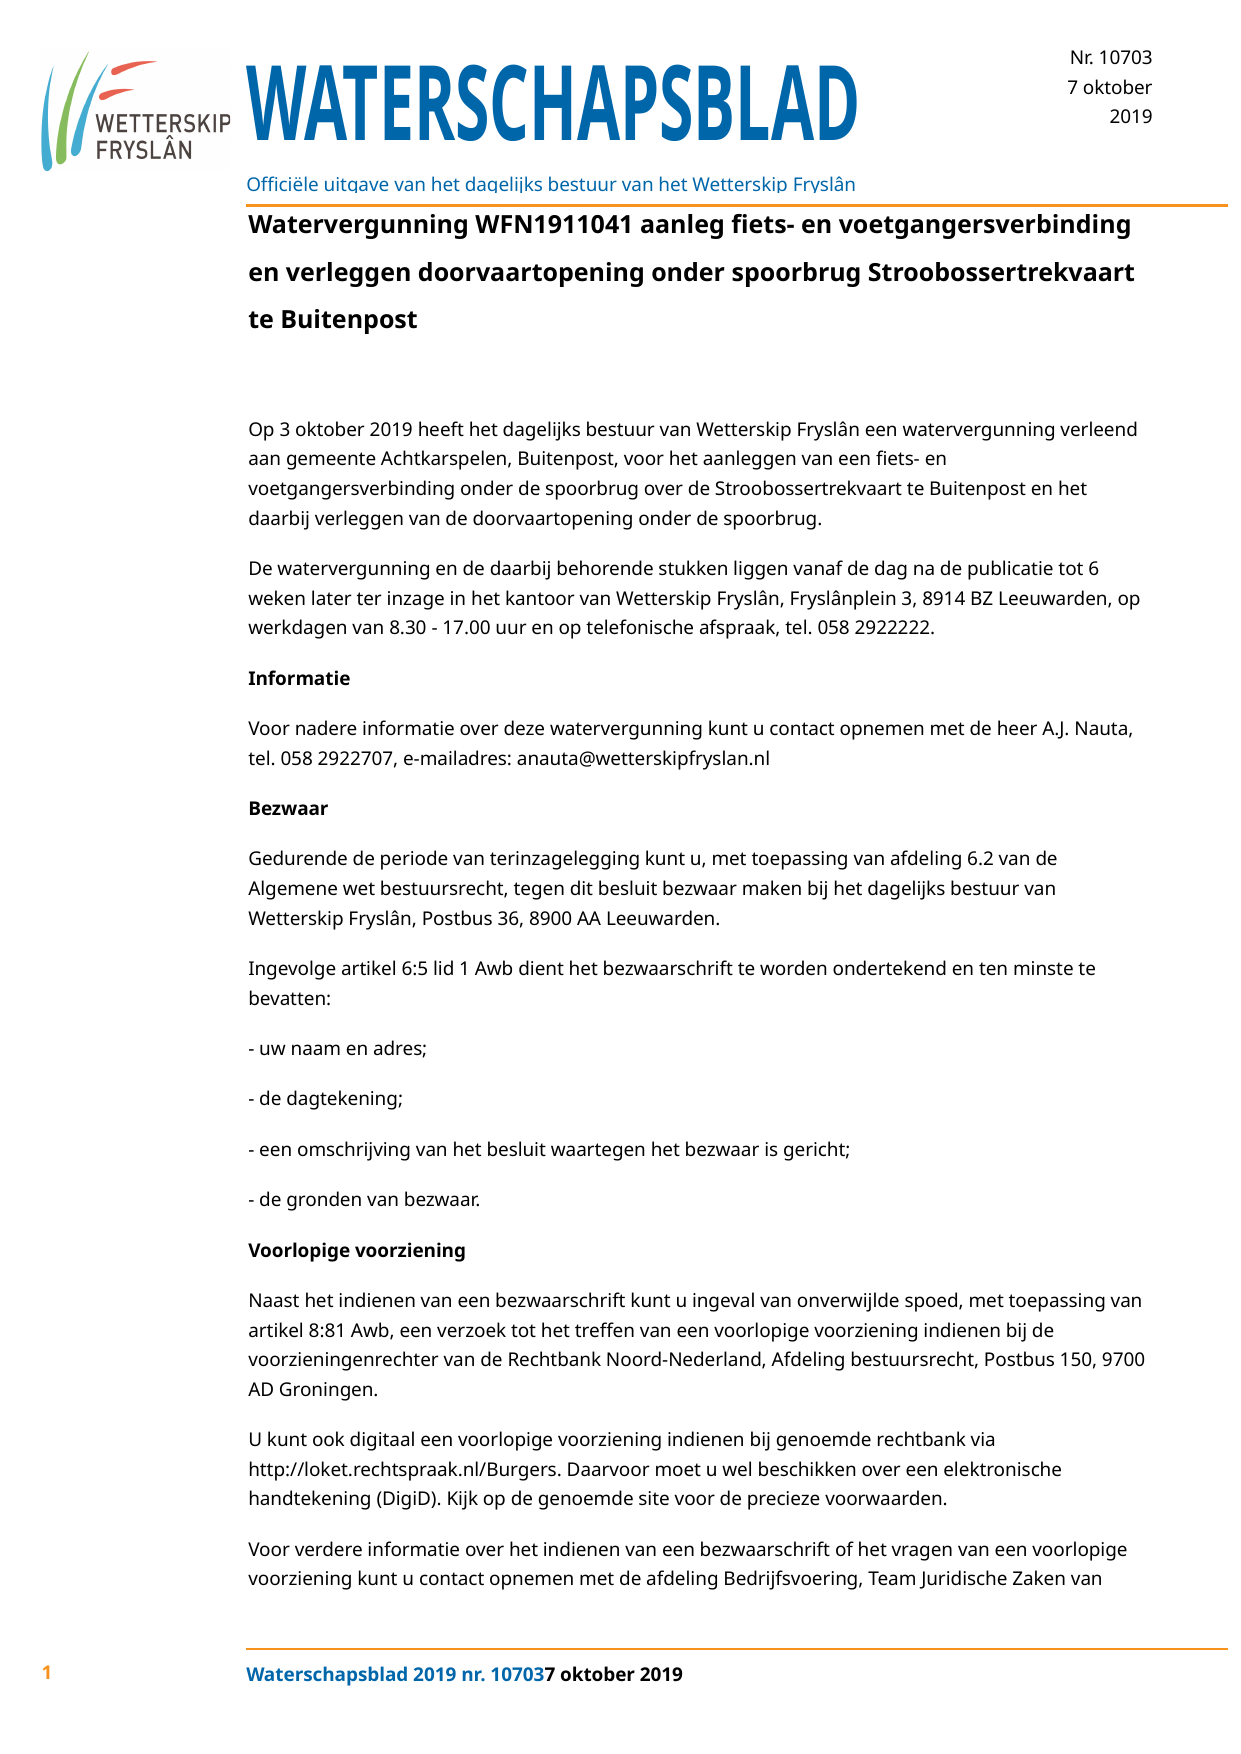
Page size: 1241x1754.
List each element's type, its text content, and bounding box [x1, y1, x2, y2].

text De watervergunning en de daarbij behorende stukken liggen vanaf de dag na de publicatie tot 6 weken later ter inzage in het kantoor van Wetterskip Fryslân, Fryslânplein 3, 8914 BZ Leeuwarden, op werkdagen van 8.30 - 17.00 uur en op telefonische afspraak, tel. 058 2922222. [248, 555, 1152, 640]
text U kunt ook digitaal een voorlopige voorziening indienen bij genoemde rechtbank via http://loket.rechtspraak.nl/Burgers. Daarvoor moet u wel beschikken over een elektronische handtekening (DigiD). Kijk op de genoemde site voor de precieze voorwaarden. [248, 1426, 1152, 1511]
text Naast het indienen van een bezwaarschrift kunt u ingeval van onverwijlde spoed, met toepassing van artikel 8:81 Awb, een verzoek tot het treffen van een voorlopige voorziening indienen bij de voorzieningenrechter van de Rechtbank Noord-Nederland, Afdeling bestuursrecht, Postbus 150, 9700 AD Groningen. [248, 1287, 1152, 1402]
text Voorlopige voorziening [248, 1237, 1152, 1262]
text - een omschrijving van het besluit waartegen het bezwaar is gericht; [248, 1136, 1152, 1162]
text Voor nadere informatie over deze watervergunning kunt u contact opnemen met de heer A.J. Nauta, tel. 058 2922707, e-mailadres: anauta@wetterskipfryslan.nl [248, 715, 1152, 770]
text - uw naam en adres; [248, 1035, 1152, 1061]
picture [41, 47, 231, 172]
text Informatie [248, 665, 1152, 690]
text Bezwaar [248, 795, 1152, 821]
text Gedurende de periode van terinzagelegging kunt u, met toepassing van afdeling 6.2 van de Algemene wet bestuursrecht, tegen dit besluit bezwaar maken bij het dagelijks bestuur van Wetterskip Fryslân, Postbus 36, 8900 AA Leeuwarden. [248, 846, 1152, 930]
text Watervergunning WFN1911041 aanleg fiets- en voetgangersverbinding en verleggen doorvaartopening onder spoorbrug Stroobossertrekvaart te Buitenpost [248, 207, 1152, 336]
text - de gronden van bezwaar. [248, 1186, 1152, 1212]
text - de dagtekening; [248, 1086, 1152, 1111]
text Voor verdere informatie over het indienen van een bezwaarschrift of het vragen van een voorlopige voorziening kunt u contact opnemen met de afdeling Bedrijfsvoering, Team Juridische Zaken van [248, 1536, 1152, 1591]
text Ingevolge artikel 6:5 lid 1 Awb dient het bezwaarschrift te worden ondertekend en ten minste te bevatten: [248, 955, 1152, 1010]
text Op 3 oktober 2019 heeft het dagelijks bestuur van Wetterskip Fryslân een watervergunning verleend aan gemeente Achtkarspelen, Buitenpost, voor het aanleggen van een fiets- en voetgangersverbinding onder de spoorbrug over de Stroobossertrekvaart te Buitenpost en het daarbij verleggen van de doorvaartopening onder de spoorbrug. [248, 416, 1152, 530]
